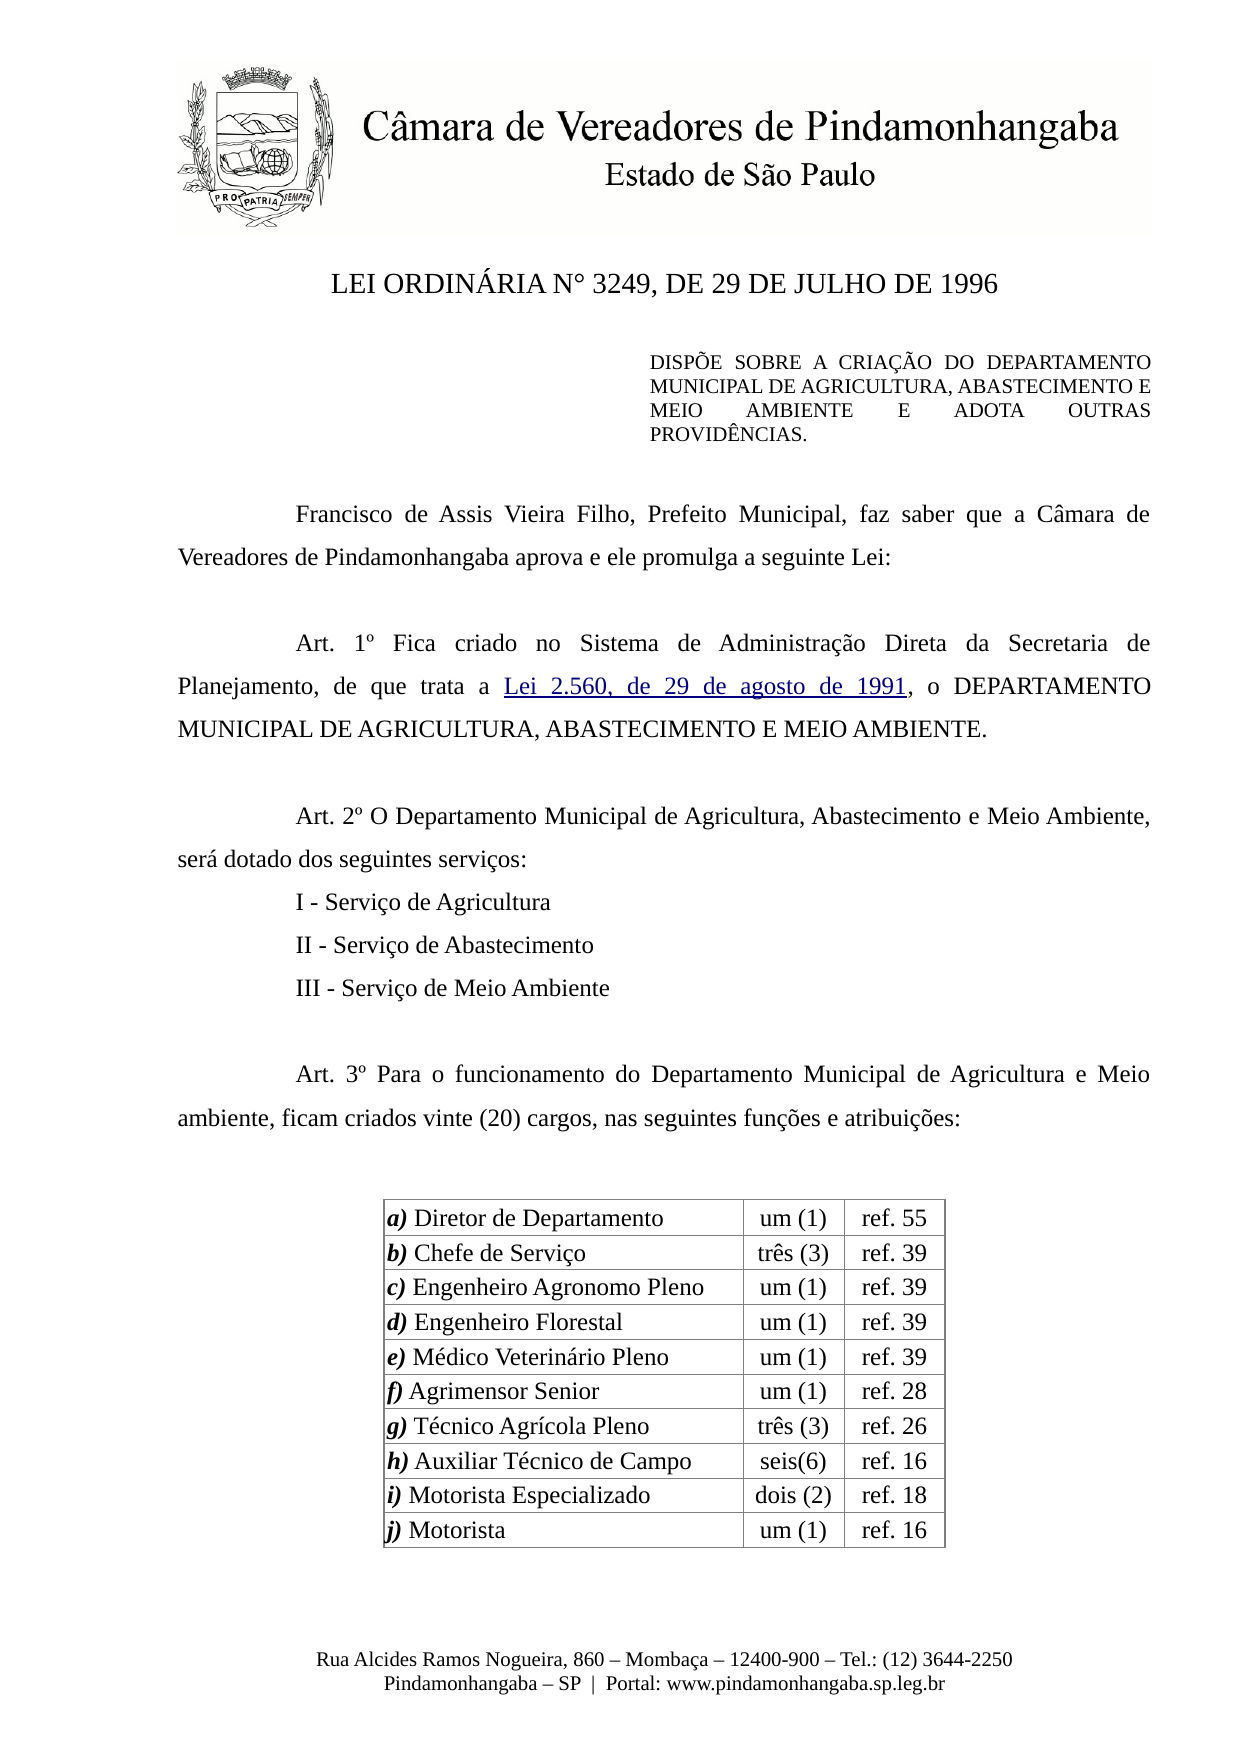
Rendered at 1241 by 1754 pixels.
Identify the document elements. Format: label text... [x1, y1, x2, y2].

table_cell i) Motorista Especializado [385, 1479, 743, 1512]
table_cell ref. 28 [845, 1375, 944, 1408]
table_cell um (1) [744, 1375, 844, 1408]
table_cell e) Médico Veterinário Pleno [385, 1340, 743, 1373]
table_header a) Diretor de Departamento [385, 1200, 743, 1235]
text II - Serviço de Abastecimento [177, 930, 1152, 959]
table_cell um (1) [744, 1513, 844, 1547]
table_cell f) Agrimensor Senior [385, 1375, 743, 1408]
table_cell g) Técnico Agrícola Pleno [385, 1409, 743, 1443]
table_cell ref. 39 [845, 1305, 944, 1339]
table_cell b) Chefe de Serviço [385, 1236, 743, 1269]
table_cell h) Auxiliar Técnico de Campo [385, 1444, 743, 1477]
table_cell três (3) [744, 1409, 844, 1443]
table_cell um (1) [744, 1270, 844, 1304]
table_cell ref. 39 [845, 1340, 944, 1373]
table_cell d) Engenheiro Florestal [385, 1305, 743, 1339]
table_cell ref. 16 [845, 1513, 944, 1547]
table_cell dois (2) [744, 1479, 844, 1512]
table_cell j) Motorista [385, 1513, 743, 1547]
text III - Serviço de Meio Ambiente [177, 973, 1152, 1002]
table_cell um (1) [744, 1340, 844, 1373]
table_header ref. 55 [845, 1200, 944, 1235]
text Francisco de Assis Vieira Filho, Prefeito Municipal, faz saber que a Câmara de Vereadores de Pindamonhangaba aprova e ele promulga a seguinte Lei: [177, 499, 1152, 571]
table_cell seis(6) [744, 1444, 844, 1477]
text LEI ORDINÁRIA N° 3249, de 29 de julho de 1996 [177, 266, 1152, 299]
table_cell c) Engenheiro Agronomo Pleno [385, 1270, 743, 1304]
text I - Serviço de Agricultura [177, 887, 1152, 916]
text Art. 1º Fica criado no Sistema de Administração Direta da Secretaria de Planejamento, de que trata a Lei 2.560, de 29 de agosto de 1991, o DEPARTAMENTO MUNICIPAL DE AGRICULTURA, ABASTECIMENTO E MEIO AMBIENTE. [177, 628, 1152, 743]
text Art. 3º Para o funcionamento do Departamento Municipal de Agricultura e Meio ambiente, ficam criados vinte (20) cargos, nas seguintes funções e atribuições: [177, 1059, 1152, 1131]
table_cell três (3) [744, 1236, 844, 1269]
table_cell ref. 26 [845, 1409, 944, 1443]
picture [177, 59, 1152, 236]
table_cell ref. 18 [845, 1479, 944, 1512]
table_cell ref. 16 [845, 1444, 944, 1477]
text DISPÕE SOBRE A CRIAÇÃO DO DEPARTAMENTO MUNICIPAL DE AGRICULTURA, ABASTECIMENTO E MEIO AMBIENTE E ADOTA OUTRAS PROVIDÊNCIAS. [649, 350, 1152, 446]
text Art. 2º O Departamento Municipal de Agricultura, Abastecimento e Meio Ambiente, será dotado dos seguintes serviços: [177, 801, 1152, 873]
table_cell um (1) [744, 1305, 844, 1339]
table_cell ref. 39 [845, 1270, 944, 1304]
table_header um (1) [744, 1200, 844, 1235]
table_cell ref. 39 [845, 1236, 944, 1269]
